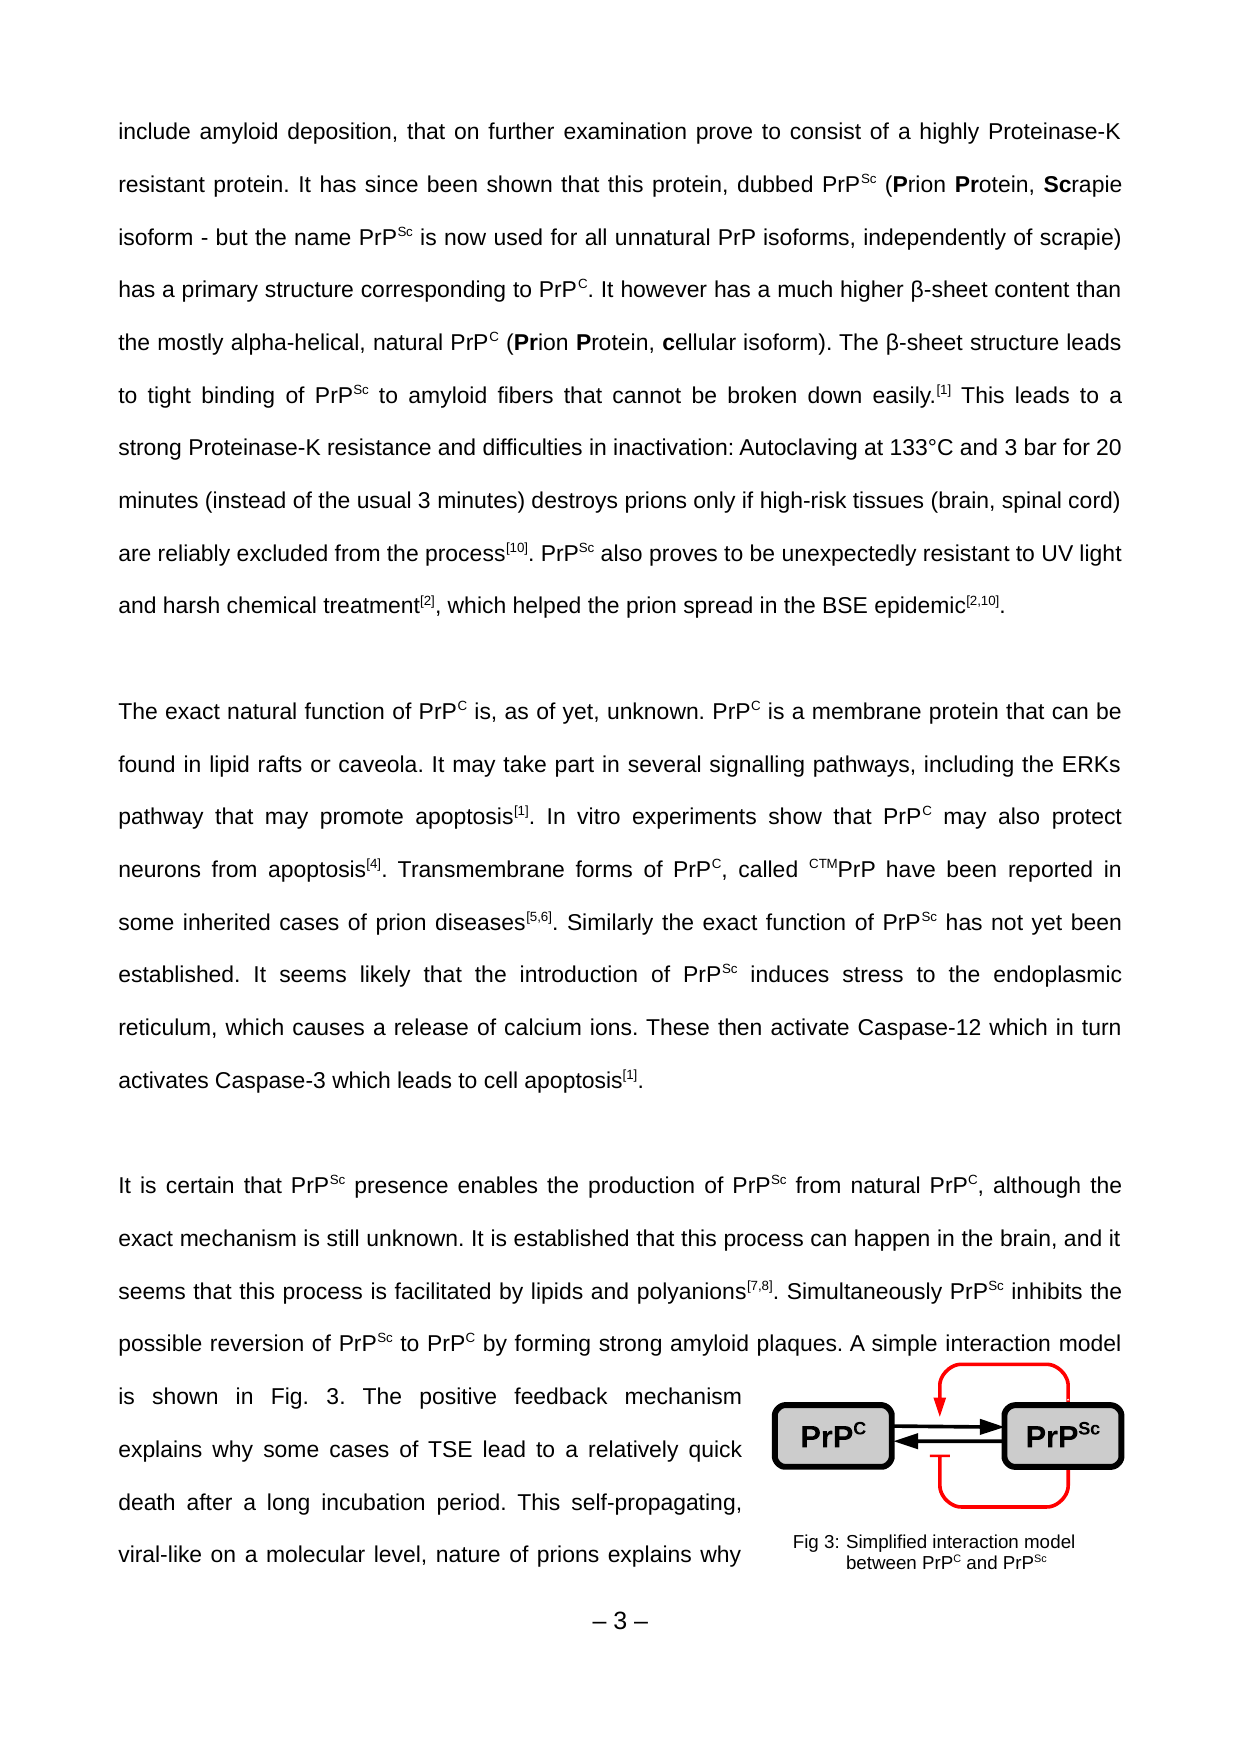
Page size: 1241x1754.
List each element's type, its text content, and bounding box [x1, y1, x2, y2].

text [772, 1362, 1066, 1425]
text It is certain that PrPSc presence enables the production of PrPSc from natural PrPC, although the exact mechanism is still unknown. It is established that this process can happen in the brain, and it seems that this process is facilitated by lipids and polyanions[7,8]. Simultaneously PrPSc inhibits the possible reversion of PrPSc to PrPC by forming strong amyloid plaques. A simple interaction model is shown in Fig. 3. The positive feedback mechanism explains why some cases of TSE lead to a relatively quick death after a long incubation period. This self-propagating, viral-like on a molecular level, nature of prions explains why [118, 1172, 1122, 1568]
text Fig 3: Simplified interaction model [772, 1442, 1124, 1552]
text The exact natural function of PrPC is, as of yet, unknown. PrPC is a membrane protein that can be found in lipid rafts or caveola. It may take part in several signalling pathways, including the ERKs pathway that may promote apoptosis[1]. In vitro experiments show that PrPC may also protect neurons from apoptosis[4]. Transmembrane forms of PrPC, called CTMPrP have been reported in some inherited cases of prion diseases[5,6]. Similarly the exact function of PrPSc has not yet been established. It seems likely that the introduction of PrPSc induces stress to the endoplasmic reticulum, which causes a release of calcium ions. These then activate Caspase-12 which in turn activates Caspase-3 which leads to cell apoptosis[1]. [118, 645, 1122, 1093]
text between PrPC and PrPSc [772, 1552, 1124, 1574]
text [895, 1428, 1001, 1440]
text [1051, 1362, 1124, 1410]
text include amyloid deposition, that on further examination prove to consist of a highly Proteinase-K resistant protein. It has since been shown that this protein, dubbed PrPSc (Prion Protein, Scrapie isoform - but the name PrPSc is now used for all unnatural PrP isoforms, independently of scrapie) has a primary structure corresponding to PrPC. It however has a much higher β-sheet content than the mostly alpha-helical, natural PrPC (Prion Protein, cellular isoform). The β-sheet structure leads to tight binding of PrPSc to amyloid fibers that cannot be broken down easily.[1] This leads to a strong Proteinase-K resistance and difficulties in inactivation: Autoclaving at 133°C and 3 bar for 20 minutes (instead of the usual 3 minutes) destroys prions only if high-risk tissues (brain, spinal cord) are reliably excluded from the process[10]. PrPSc also proves to be unexpectedly resistant to UV light and harsh chemical treatment[2], which helped the prion spread in the BSE epidemic[2,10]. [118, 118, 1122, 619]
